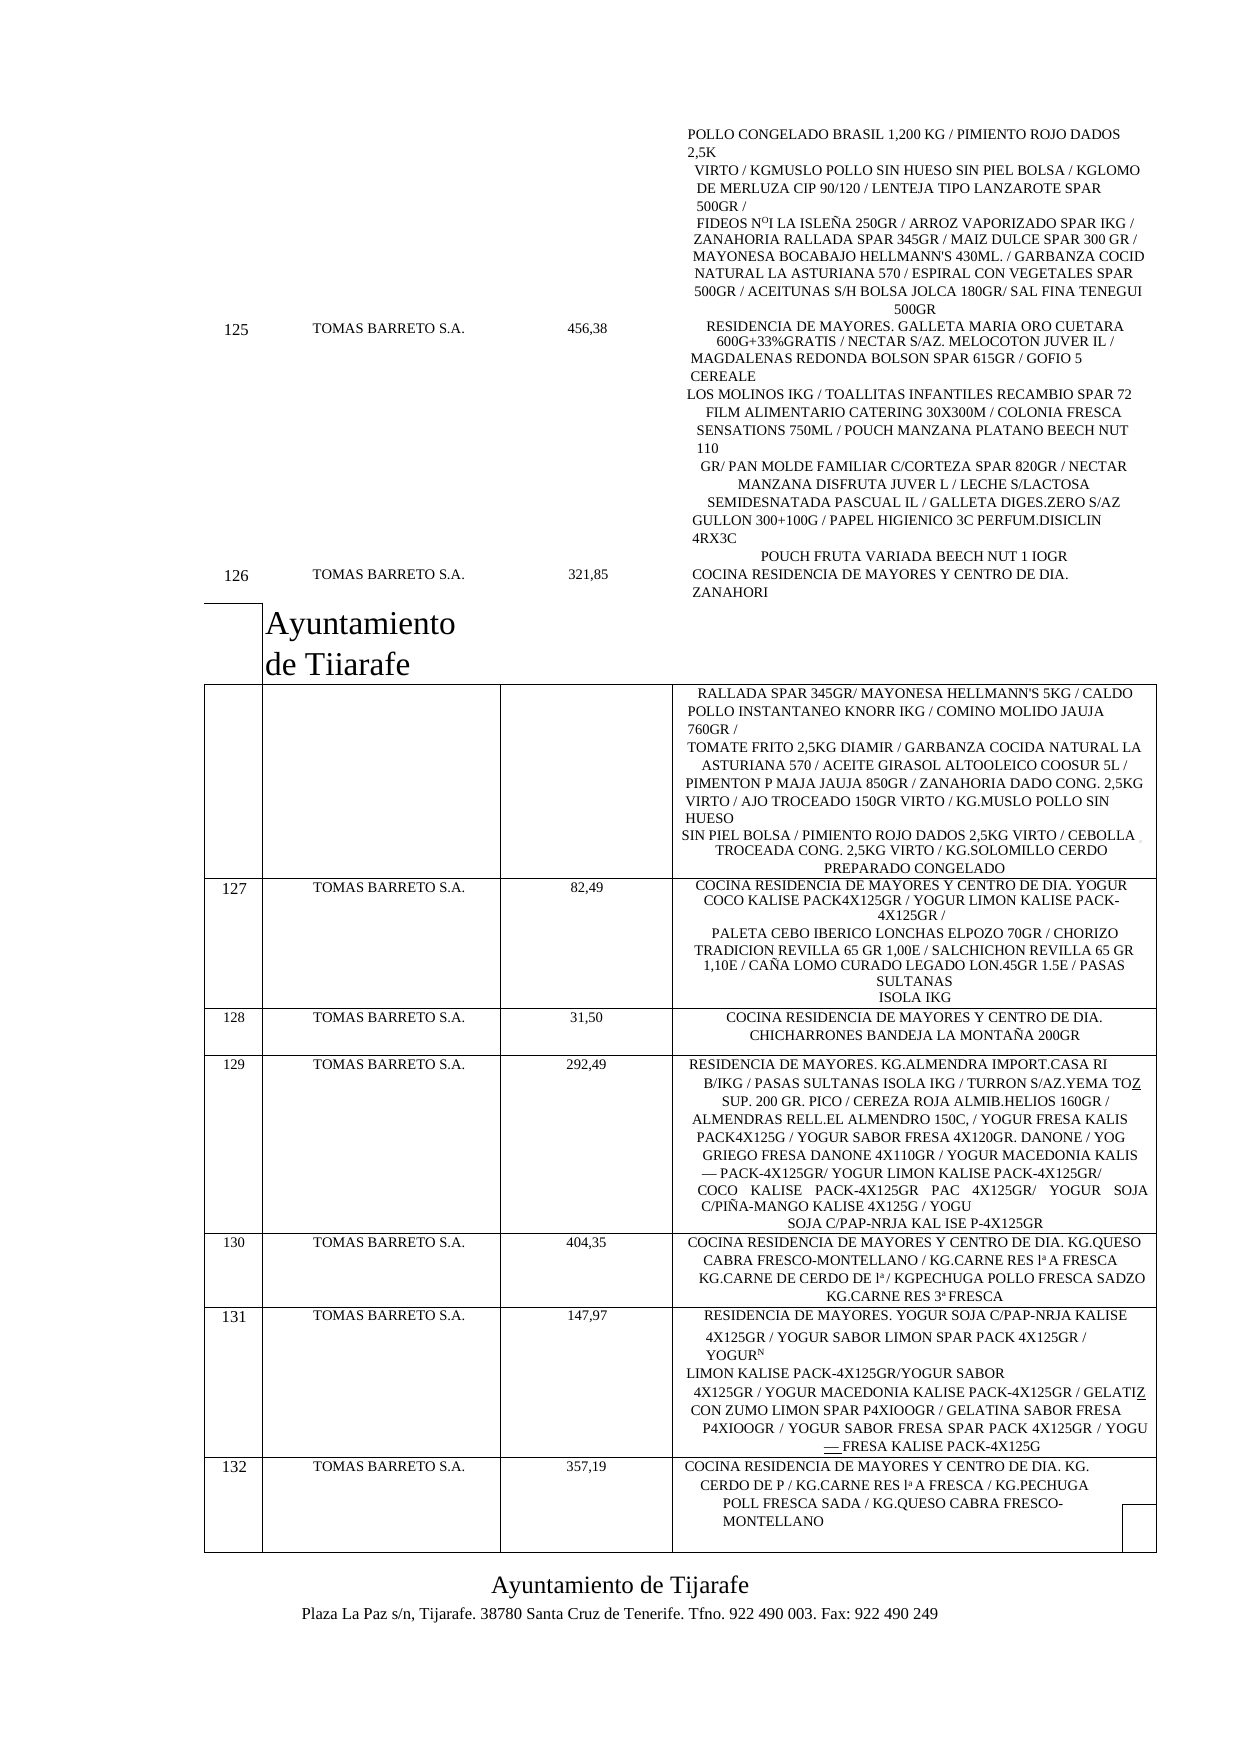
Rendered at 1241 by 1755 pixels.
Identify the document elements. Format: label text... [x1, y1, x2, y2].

table_cell COCINA RESIDENCIA DE MAYORES Y CENTRO DE DIA. KG. CERDO DE P / KG.CARNE RES la A FRESCA / KG.PECHUGA POLL FRESCA SADA / KG.QUESO CABRA FRESCO-MONTELLANO [673, 1458, 1123, 1551]
table_cell Ayuntamiento de Tiiarafe [263, 603, 474, 684]
table_cell 132 [205, 1458, 262, 1551]
table_cell COCINA RESIDENCIA DE MAYORES Y CENTRO DE DIA. ZANAHORI [686, 566, 1145, 602]
table_cell 31,50 [501, 1009, 672, 1055]
table_cell [475, 603, 1157, 684]
table_cell [567, 126, 686, 319]
table_cell 131 [205, 1308, 262, 1457]
table_cell TOMAS BARRETO S.A. [263, 1458, 474, 1551]
table_cell [204, 320, 223, 566]
table_cell COCINA RESIDENCIA DE MAYORES Y CENTRO DE DIA. KG.QUESO CABRA FRESCO-MONTELLANO / KG.CARNE RES la A FRESCA KG.CARNE DE CERDO DE la / KGPECHUGA POLLO FRESCA SADZO KG.CARNE RES 3a FRESCA [673, 1234, 1156, 1306]
table_cell 128 [205, 1009, 262, 1055]
table_cell TOMAS BARRETO S.A. [263, 1009, 474, 1055]
table_cell 82,49 [501, 879, 672, 1008]
table_cell TOMAS BARRETO S.A. [263, 1056, 474, 1233]
table_cell [263, 685, 474, 878]
table_cell 404,35 [501, 1234, 672, 1306]
table_cell COCINA RESIDENCIA DE MAYORES Y CENTRO DE DIA. CHICHARRONES BANDEJA LA MONTAÑA 200GR [673, 1009, 1156, 1055]
table_cell 125 [224, 320, 312, 566]
table_cell [1145, 566, 1157, 602]
table_cell TOMAS BARRETO S.A. [263, 879, 474, 1008]
table_cell [1123, 1505, 1156, 1551]
table_cell 127 [205, 879, 262, 1008]
table_cell [205, 685, 262, 878]
table_cell 456,38 [567, 320, 686, 566]
table_cell [475, 1458, 500, 1551]
table_cell [475, 1009, 500, 1055]
table_cell [204, 604, 262, 684]
table_cell TOMAS BARRETO S.A. [263, 1308, 474, 1457]
table_cell [313, 126, 567, 319]
table_cell 147,97 [501, 1308, 672, 1457]
table_cell POLLO CONGELADO BRASIL 1,200 KG / PIMIENTO ROJO DADOS 2,5K VIRTO / KGMUSLO POLLO SIN HUESO SIN PIEL BOLSA / KGLOMO DE MERLUZA CIP 90/120 / LENTEJA TIPO LANZAROTE SPAR 500GR / FIDEOS NOI LA ISLEÑA 250GR / ARROZ VAPORIZADO SPAR IKG / ZANAHORIA RALLADA SPAR 345GR / MAIZ DULCE SPAR 300 GR / MAYONESA BOCABAJO HELLMANN'S 430ML. / GARBANZA COCID NATURAL LA ASTURIANA 570 / ESPIRAL CON VEGETALES SPAR 500GR / ACEITUNAS S/H BOLSA JOLCA 180GR/ SAL FINA TENEGUI 500GR [686, 126, 1145, 319]
table_cell [475, 1234, 500, 1306]
table_cell [1145, 320, 1157, 566]
table_cell [204, 126, 223, 319]
table_cell [204, 566, 223, 602]
table_cell 292,49 [501, 1056, 672, 1233]
table_cell [475, 1308, 500, 1457]
table_cell RALLADA SPAR 345GR/ MAYONESA HELLMANN'S 5KG / CALDO POLLO INSTANTANEO KNORR IKG / COMINO MOLIDO JAUJA 760GR / TOMATE FRITO 2,5KG DIAMIR / GARBANZA COCIDA NATURAL LA ASTURIANA 570 / ACEITE GIRASOL ALTOOLEICO COOSUR 5L / PIMENTON P MAJA JAUJA 850GR / ZANAHORIA DADO CONG. 2,5KG VIRTO / AJO TROCEADO 150GR VIRTO / KG.MUSLO POLLO SIN HUESO SIN PIEL BOLSA / PIMIENTO ROJO DADOS 2,5KG VIRTO / CEBOLLA TROCEADA CONG. 2,5KG VIRTO / KG.SOLOMILLO CERDO PREPARADO CONGELADO [673, 685, 1156, 878]
table_cell [501, 685, 672, 878]
table_cell [1145, 126, 1157, 319]
table_cell 357,19 [501, 1458, 672, 1551]
table_cell 321,85 [567, 566, 686, 602]
table_cell COCINA RESIDENCIA DE MAYORES Y CENTRO DE DIA. YOGUR COCO KALISE PACK4X125GR / YOGUR LIMON KALISE PACK-4X125GR / PALETA CEBO IBERICO LONCHAS ELPOZO 70GR / CHORIZO TRADICION REVILLA 65 GR 1,00E / SALCHICHON REVILLA 65 GR 1,10E / CAÑA LOMO CURADO LEGADO LON.45GR 1.5E / PASAS SULTANAS ISOLA IKG [673, 879, 1156, 1008]
table_cell RESIDENCIA DE MAYORES. KG.ALMENDRA IMPORT.CASA RI B/IKG / PASAS SULTANAS ISOLA IKG / TURRON S/AZ.YEMA TOZ SUP. 200 GR. PICO / CEREZA ROJA ALMIB.HELIOS 160GR / ALMENDRAS RELL.EL ALMENDRO 150C, / YOGUR FRESA KALIS PACK4X125G / YOGUR SABOR FRESA 4X120GR. DANONE / YOG GRIEGO FRESA DANONE 4X110GR / YOGUR MACEDONIA KALIS— PACK-4X125GR/ YOGUR LIMON KALISE PACK-4X125GR/ COCO KALISE PACK-4X125GR PAC 4X125GR/ YOGUR SOJA C/PIÑA-MANGO KALISE 4X125G / YOGU SOJA C/PAP-NRJA KAL ISE P-4X125GR [673, 1056, 1156, 1233]
table_cell [224, 126, 312, 319]
table_cell [475, 1056, 500, 1233]
table_cell [475, 685, 500, 878]
table_cell RESIDENCIA DE MAYORES. YOGUR SOJA C/PAP-NRJA KALISE 4X125GR / YOGUR SABOR LIMON SPAR PACK 4X125GR / YOGURN LIMON KALISE PACK-4X125GR/YOGUR SABOR 4X125GR / YOGUR MACEDONIA KALISE PACK-4X125GR / GELATIZ CON ZUMO LIMON SPAR P4XIOOGR / GELATINA SABOR FRESA P4XIOOGR / YOGUR SABOR FRESA SPAR PACK 4X125GR / YOGU— FRESA KALISE PACK-4X125G [673, 1308, 1156, 1457]
table_cell TOMAS BARRETO S.A. [263, 1234, 474, 1306]
table_cell [475, 879, 500, 1008]
table_cell [1123, 1458, 1156, 1504]
table_cell TOMAS BARRETO S.A. [313, 566, 567, 602]
table_cell 130 [205, 1234, 262, 1306]
table_cell RESIDENCIA DE MAYORES. GALLETA MARIA ORO CUETARA 600G+33%GRATIS / NECTAR S/AZ. MELOCOTON JUVER IL / MAGDALENAS REDONDA BOLSON SPAR 615GR / GOFIO 5 CEREALE LOS MOLINOS IKG / TOALLITAS INFANTILES RECAMBIO SPAR 72 FILM ALIMENTARIO CATERING 30X300M / COLONIA FRESCA SENSATIONS 750ML / POUCH MANZANA PLATANO BEECH NUT 110 GR/ PAN MOLDE FAMILIAR C/CORTEZA SPAR 820GR / NECTAR MANZANA DISFRUTA JUVER L / LECHE S/LACTOSA SEMIDESNATADA PASCUAL IL / GALLETA DIGES.ZERO S/AZ GULLON 300+100G / PAPEL HIGIENICO 3C PERFUM.DISICLIN 4RX3C POUCH FRUTA VARIADA BEECH NUT 1 IOGR [686, 320, 1145, 566]
table_cell 129 [205, 1056, 262, 1233]
table_cell 126 [224, 566, 312, 602]
table_cell TOMAS BARRETO S.A. [313, 320, 567, 566]
